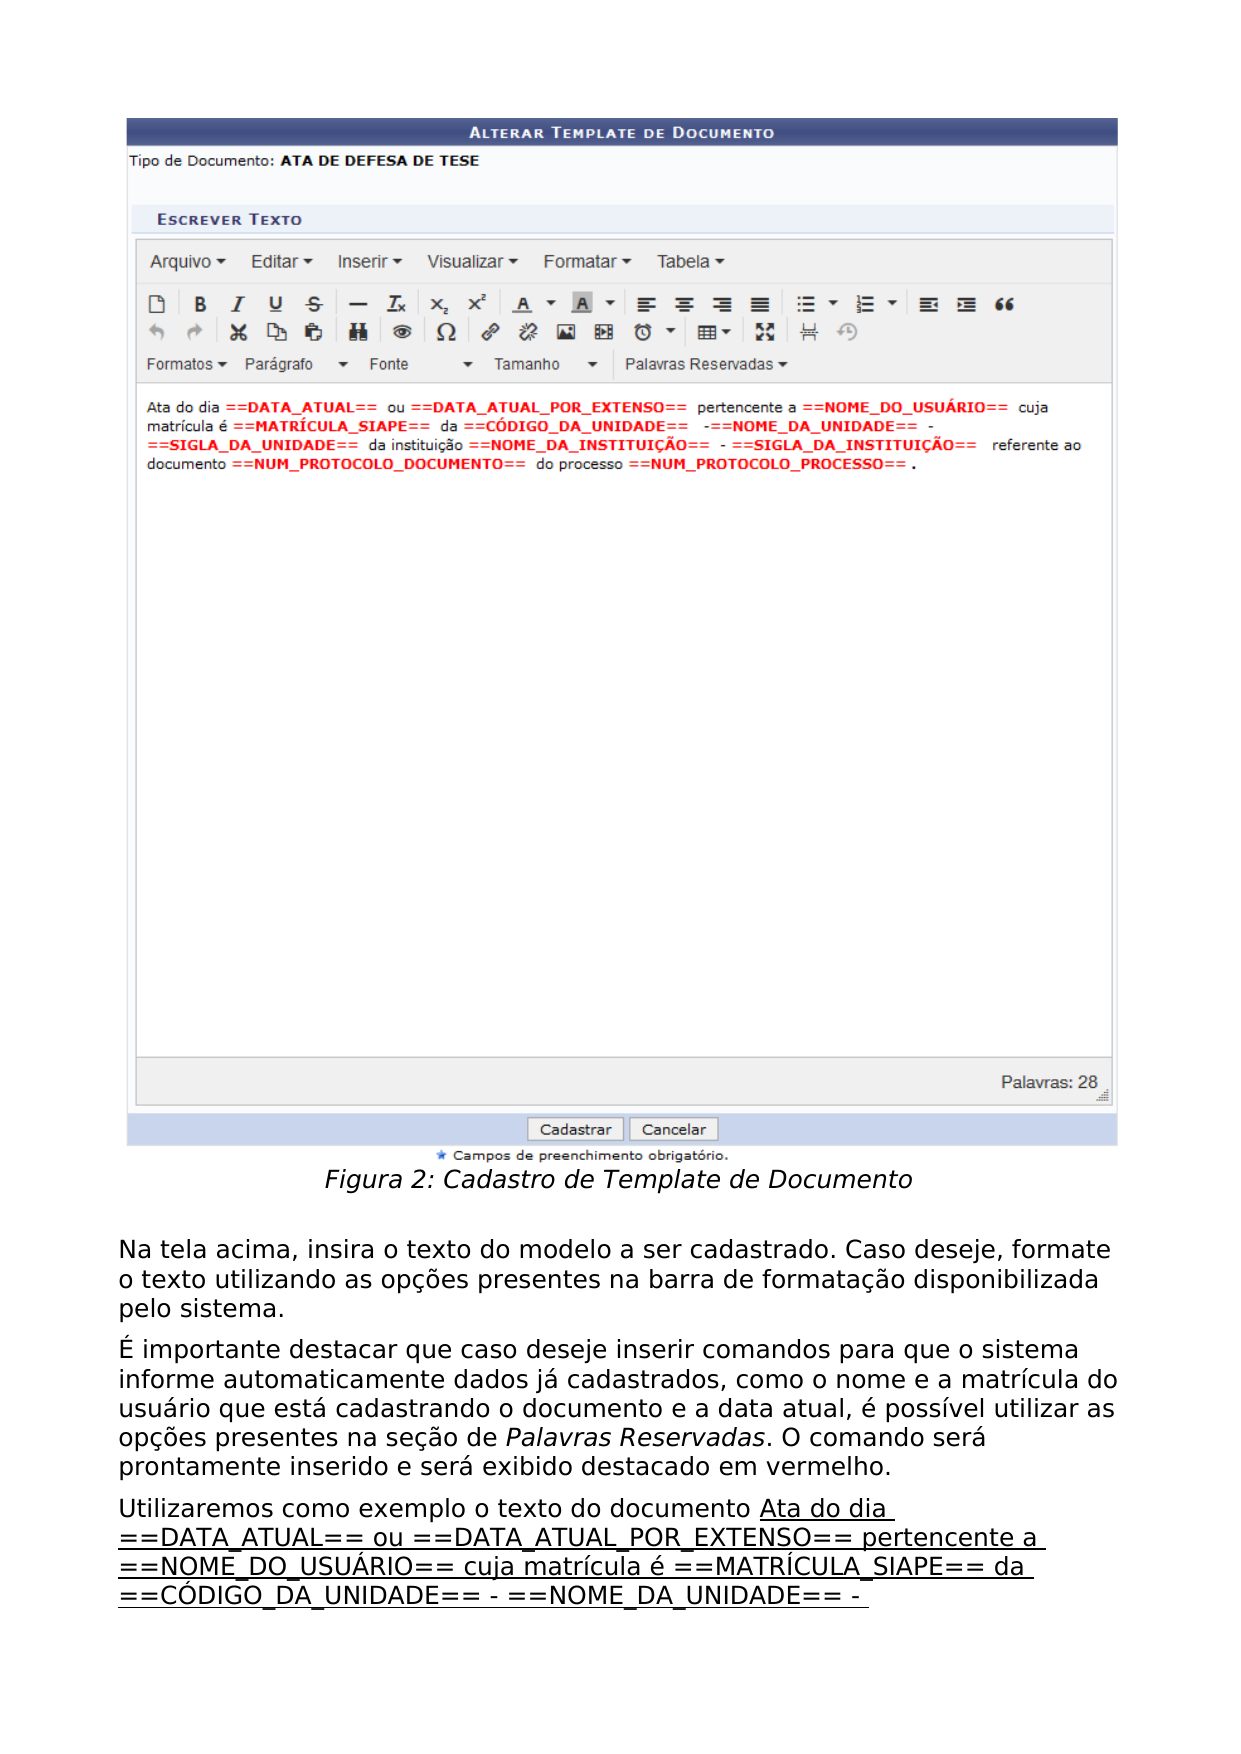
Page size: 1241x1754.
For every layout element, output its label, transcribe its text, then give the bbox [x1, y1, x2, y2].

picture [118, 118, 1123, 1165]
text É importante destacar que caso deseje inserir comandos para que o sistema informe automaticamente dados já cadastrados, como o nome e a matrícula do usuário que está cadastrando o documento e a data atual, é possível utilizar as opções presentes na seção de Palavras Reservadas. O comando será prontamente inserido e será exibido destacado em vermelho. [118, 1336, 1122, 1481]
text Na tela acima, insira o texto do modelo a ser cadastrado. Caso deseje, formate o texto utilizando as opções presentes na barra de formatação disponibilizada pelo sistema. [118, 1236, 1122, 1323]
text Utilizaremos como exemplo o texto do documento Ata do dia ==DATA_ATUAL== ou ==DATA_ATUAL_POR_EXTENSO== pertencente a ==NOME_DO_USUÁRIO== cuja matrícula é ==MATRÍCULA_SIAPE== da ==CÓDIGO_DA_UNIDADE== - ==NOME_DA_UNIDADE== [118, 1494, 1122, 1611]
text Figura 2: Cadastro de Template de Documento [118, 1165, 1122, 1194]
